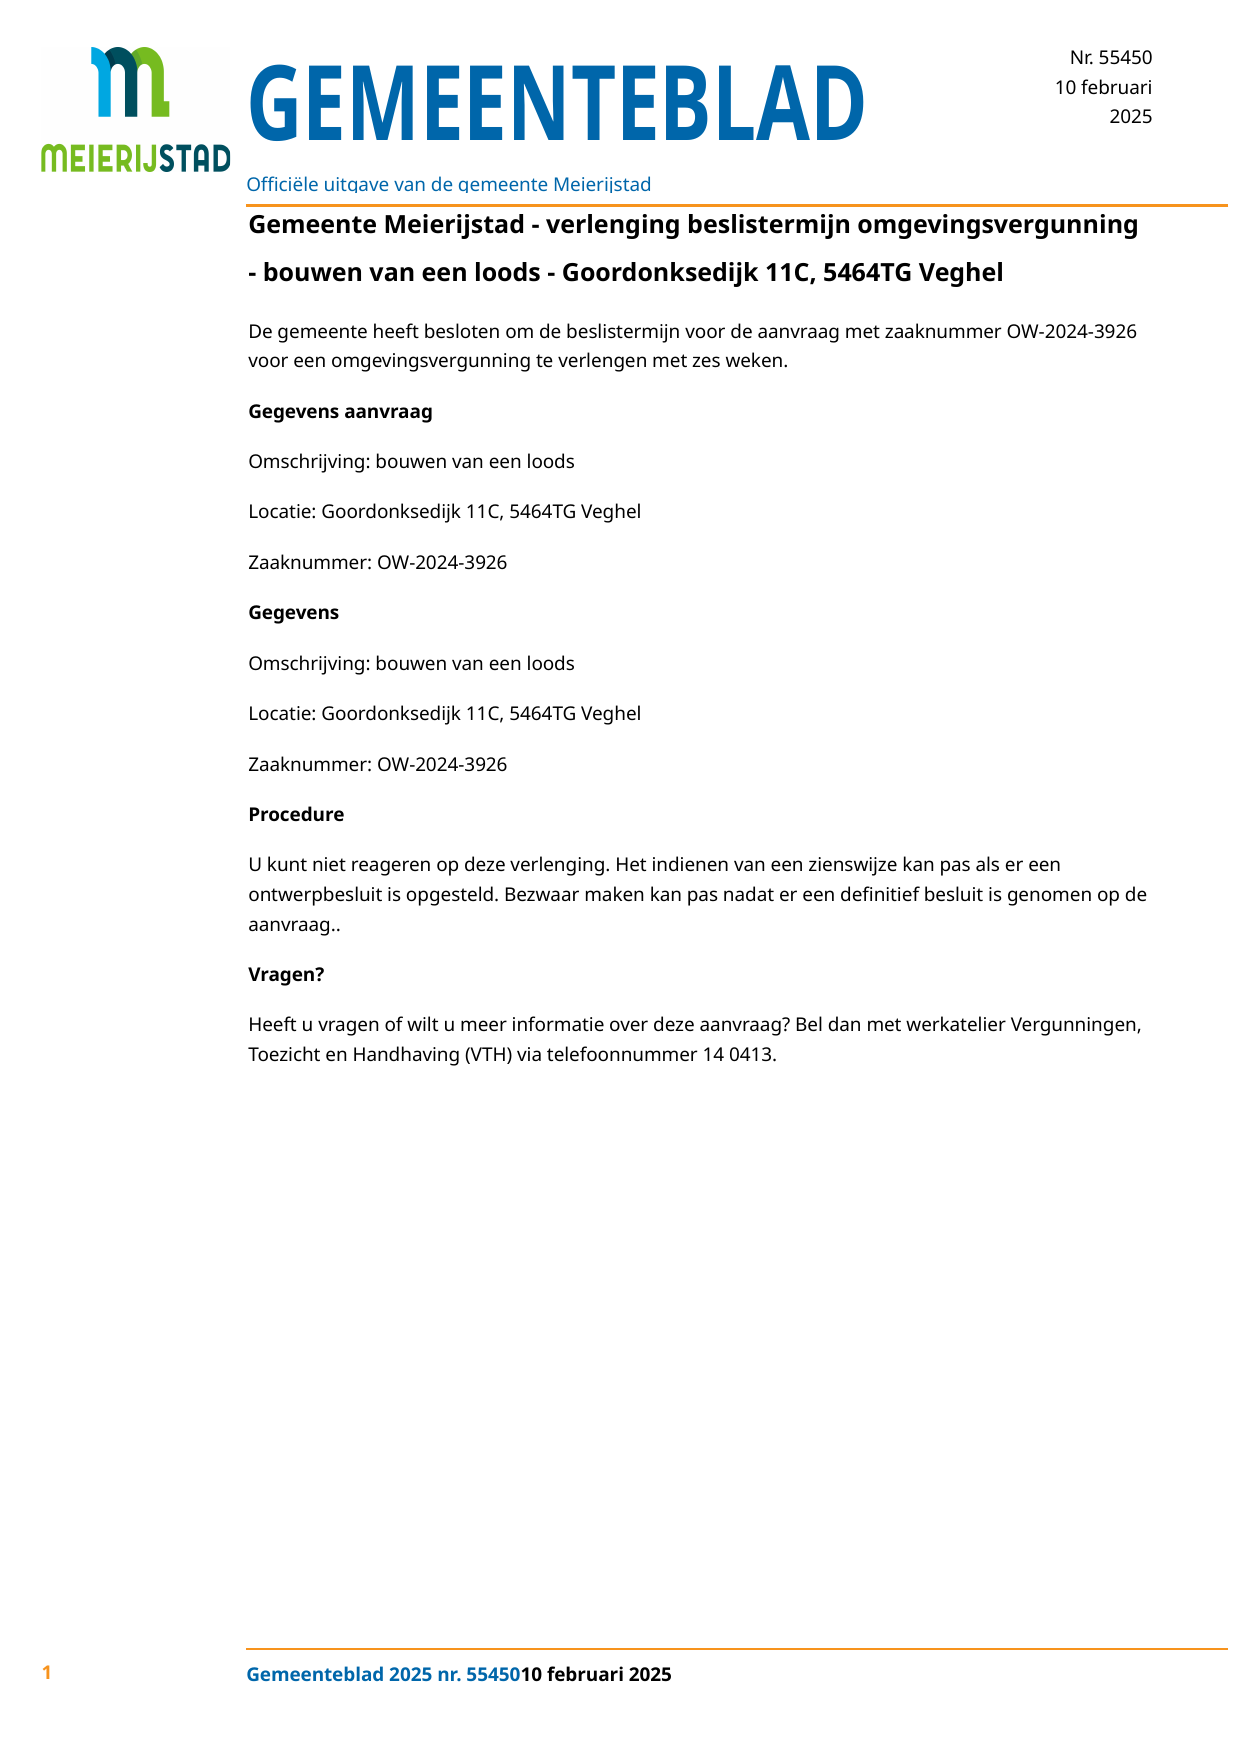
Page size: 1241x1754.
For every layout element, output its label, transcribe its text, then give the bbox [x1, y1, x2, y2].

text Gegevens [248, 599, 1152, 625]
text De gemeente heeft besloten om de beslistermijn voor de aanvraag met zaaknummer OW-2024-3926 voor een omgevingsvergunning te verlengen met zes weken. [248, 318, 1152, 373]
text Omschrijving: bouwen van een loods [248, 650, 1152, 676]
picture [41, 47, 231, 172]
text Gemeente Meierijstad - verlenging beslistermijn omgevingsvergunning - bouwen van een loods - Goordonksedijk 11C, 5464TG Veghel [248, 207, 1152, 288]
text Procedure [248, 801, 1152, 827]
text Heeft u vragen of wilt u meer informatie over deze aanvraag? Bel dan met werkatelier Vergunningen, Toezicht en Handhaving (VTH) via telefoonnummer 14 0413. [248, 1012, 1152, 1067]
text Vragen? [248, 961, 1152, 987]
text Gegevens aanvraag [248, 398, 1152, 424]
text Omschrijving: bouwen van een loods [248, 448, 1152, 474]
text Locatie: Goordonksedijk 11C, 5464TG Veghel [248, 499, 1152, 524]
text Zaaknummer: OW-2024-3926 [248, 549, 1152, 575]
text Zaaknummer: OW-2024-3926 [248, 751, 1152, 777]
text Locatie: Goordonksedijk 11C, 5464TG Veghel [248, 700, 1152, 726]
text U kunt niet reageren op deze verlenging. Het indienen van een zienswijze kan pas als er een ontwerpbesluit is opgesteld. Bezwaar maken kan pas nadat er een definitief besluit is genomen op de aanvraag.. [248, 852, 1152, 937]
